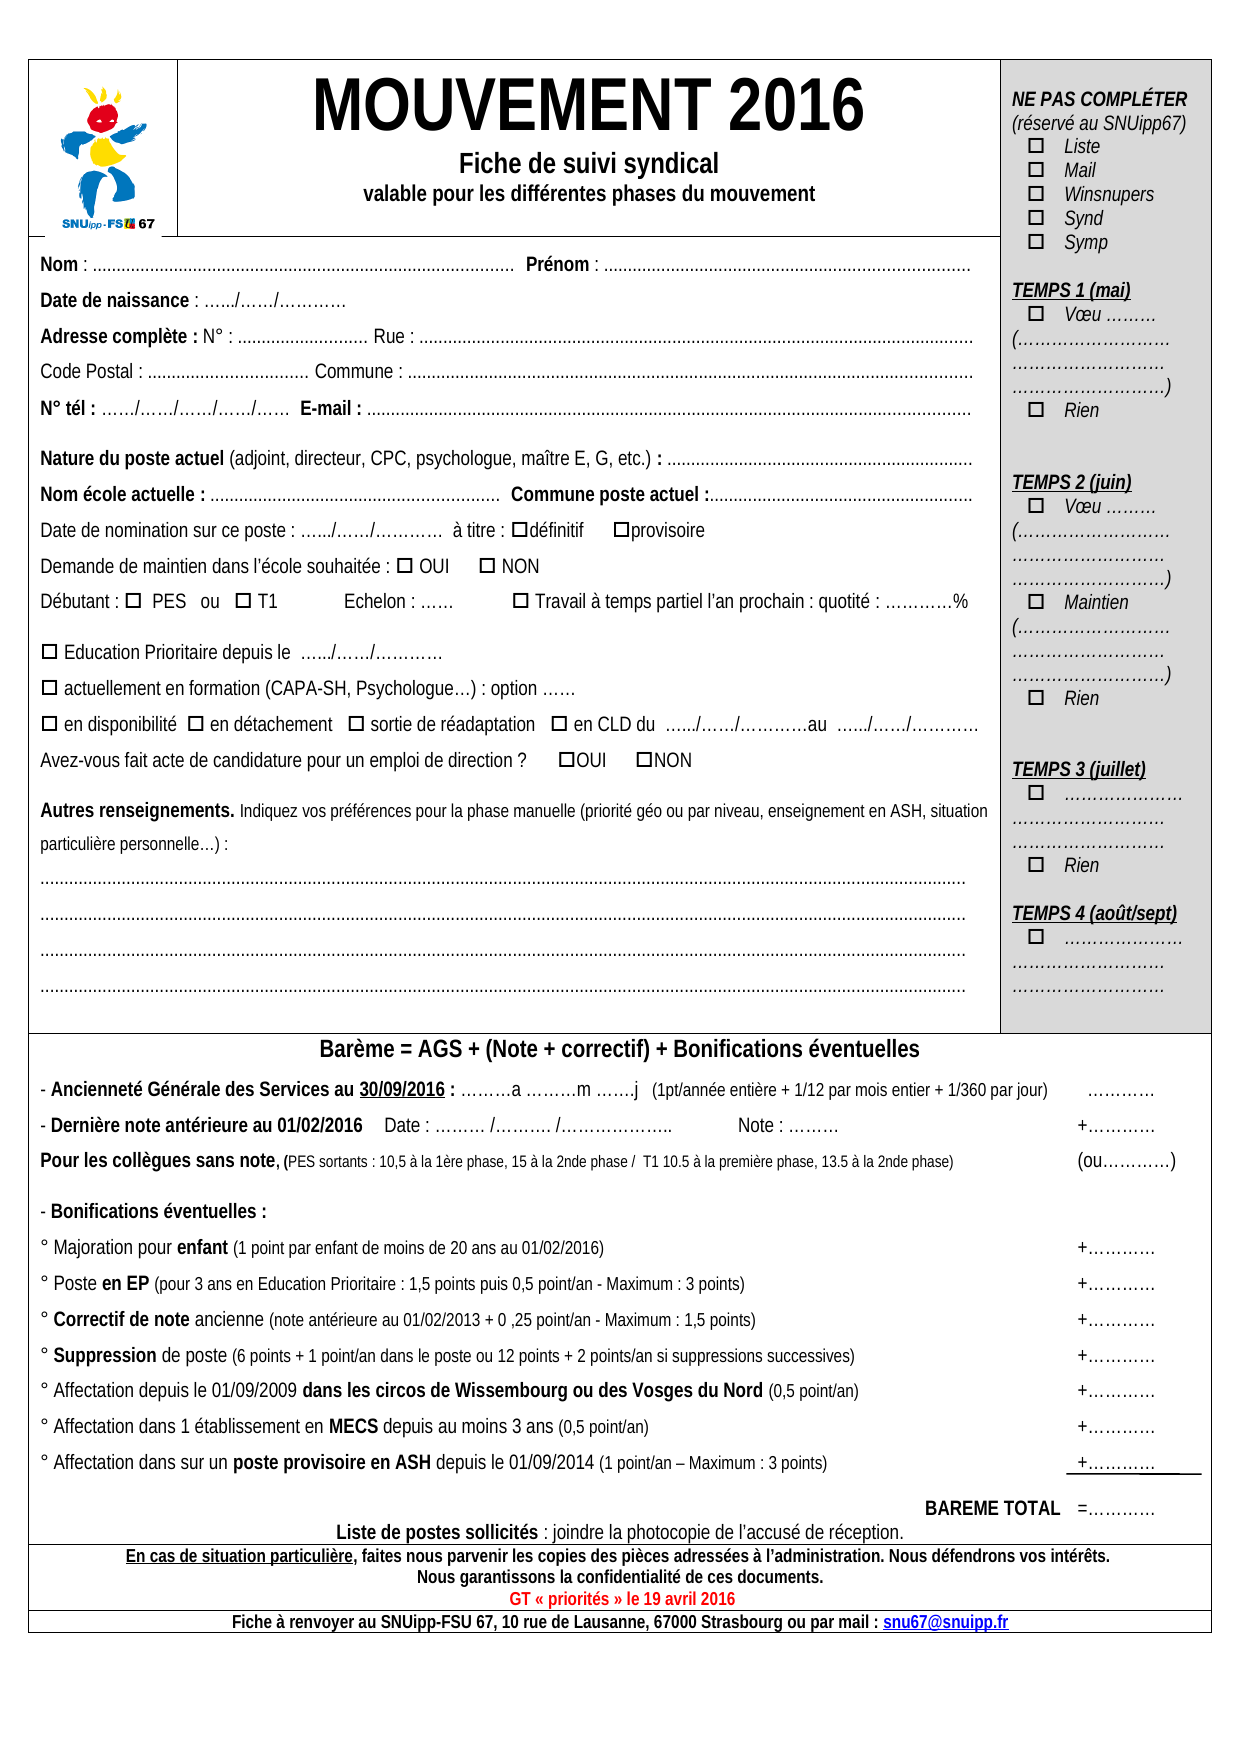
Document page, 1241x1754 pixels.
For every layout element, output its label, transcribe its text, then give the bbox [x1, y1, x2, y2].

table_cell Nom : Prénom : Date de naissance : ….../……/………… Adresse complète : N° : Rue : Code Postal : Commune : N° tél : ……/……/……/……/…… E-mail : Nature du poste actuel (adjoint, directeur, CPC, psychologue, maître E, G, etc.) : Nom école actuelle : Commune poste actuel : Date de nomination sur ce poste : ….../……/………… à titre : odéfinitif oprovisoire Demande de maintien dans l’école souhaitée : o OUI o NON Débutant : o PES ou o T1 Echelon : …… o Travail à temps partiel l’an prochain : quotité : …………% o Education Prioritaire depuis le ….../……/………… o actuellement en formation (CAPA-SH, Psychologue…) : option …… o en disponibilité o en détachement o sortie de réadaptation o en CLD du ….../……/…………au ….../……/………… Avez-vous fait acte de candidature pour un emploi de direction ? oOUI oNON Autres renseignements. Indiquez vos préférences pour la phase manuelle (priorité géo ou par niveau, enseignement en ASH, situation particulière personnelle…) : [29, 237, 1000, 1033]
picture [45, 86, 162, 237]
table_header [29, 60, 177, 236]
table_cell Barème = AGS + (Note + correctif) + Bonifications éventuelles - Ancienneté Générale des Services au 30/09/2016 : ………a ………m …….j (1pt/année entière + 1/12 par mois entier + 1/360 par jour) ………… - Dernière note antérieure au 01/02/2016 Date : ……… /………. /……………….. Note : ……… +………… Pour les collègues sans note, (PES sortants : 10,5 à la 1ère phase, 15 à la 2nde phase / T1 10.5 à la première phase, 13.5 à la 2nde phase) (ou…………) - Bonifications éventuelles : ° Majoration pour enfant (1 point par enfant de moins de 20 ans au 01/02/2016) +………… ° Poste en EP (pour 3 ans en Education Prioritaire : 1,5 points puis 0,5 point/an - Maximum : 3 points) +………… ° Correctif de note ancienne (note antérieure au 01/02/2013 + 0 ,25 point/an - Maximum : 1,5 points) +………… ° Suppression de poste (6 points + 1 point/an dans le poste ou 12 points + 2 points/an si suppressions successives) +………… ° Affectation depuis le 01/09/2009 dans les circos de Wissembourg ou des Vosges du Nord (0,5 point/an) +………… ° Affectation dans 1 établissement en MECS depuis au moins 3 ans (0,5 point/an) +………… ° Affectation dans sur un poste provisoire en ASH depuis le 01/09/2014 (1 point/an – Maximum : 3 points) +………… BAREME TOTAL =………… Liste de postes sollicités : joindre la photocopie de l’accusé de réception. [29, 1034, 1211, 1544]
table_header NE PAS COMPLÉTER (réservé au SNUipp67) Liste Mail Winsnupers Synd Symp TEMPS 1 (mai) Vœu ……… (……………………… ……………………… ………………………) Rien TEMPS 2 (juin) Vœu ……… (……………………… ……………………… ………………………) Maintien (……………………… ……………………… ………………………) Rien TEMPS 3 (juillet) ………………… ……………………… ……………………… Rien TEMPS 4 (août/sept) ………………… ……………………… ……………………… [1001, 60, 1211, 1033]
table_cell Fiche à renvoyer au SNUipp-FSU 67, 10 rue de Lausanne, 67000 Strasbourg ou par mail : snu67@snuipp.fr [29, 1611, 1211, 1632]
table_header MOUVEMENT 2016 Fiche de suivi syndical valable pour les différentes phases du mouvement [178, 60, 1000, 236]
table_cell En cas de situation particulière, faites nous parvenir les copies des pièces adressées à l’administration. Nous défendrons vos intérêts. Nous garantissons la confidentialité de ces documents. GT « priorités » le 19 avril 2016 [29, 1545, 1211, 1609]
